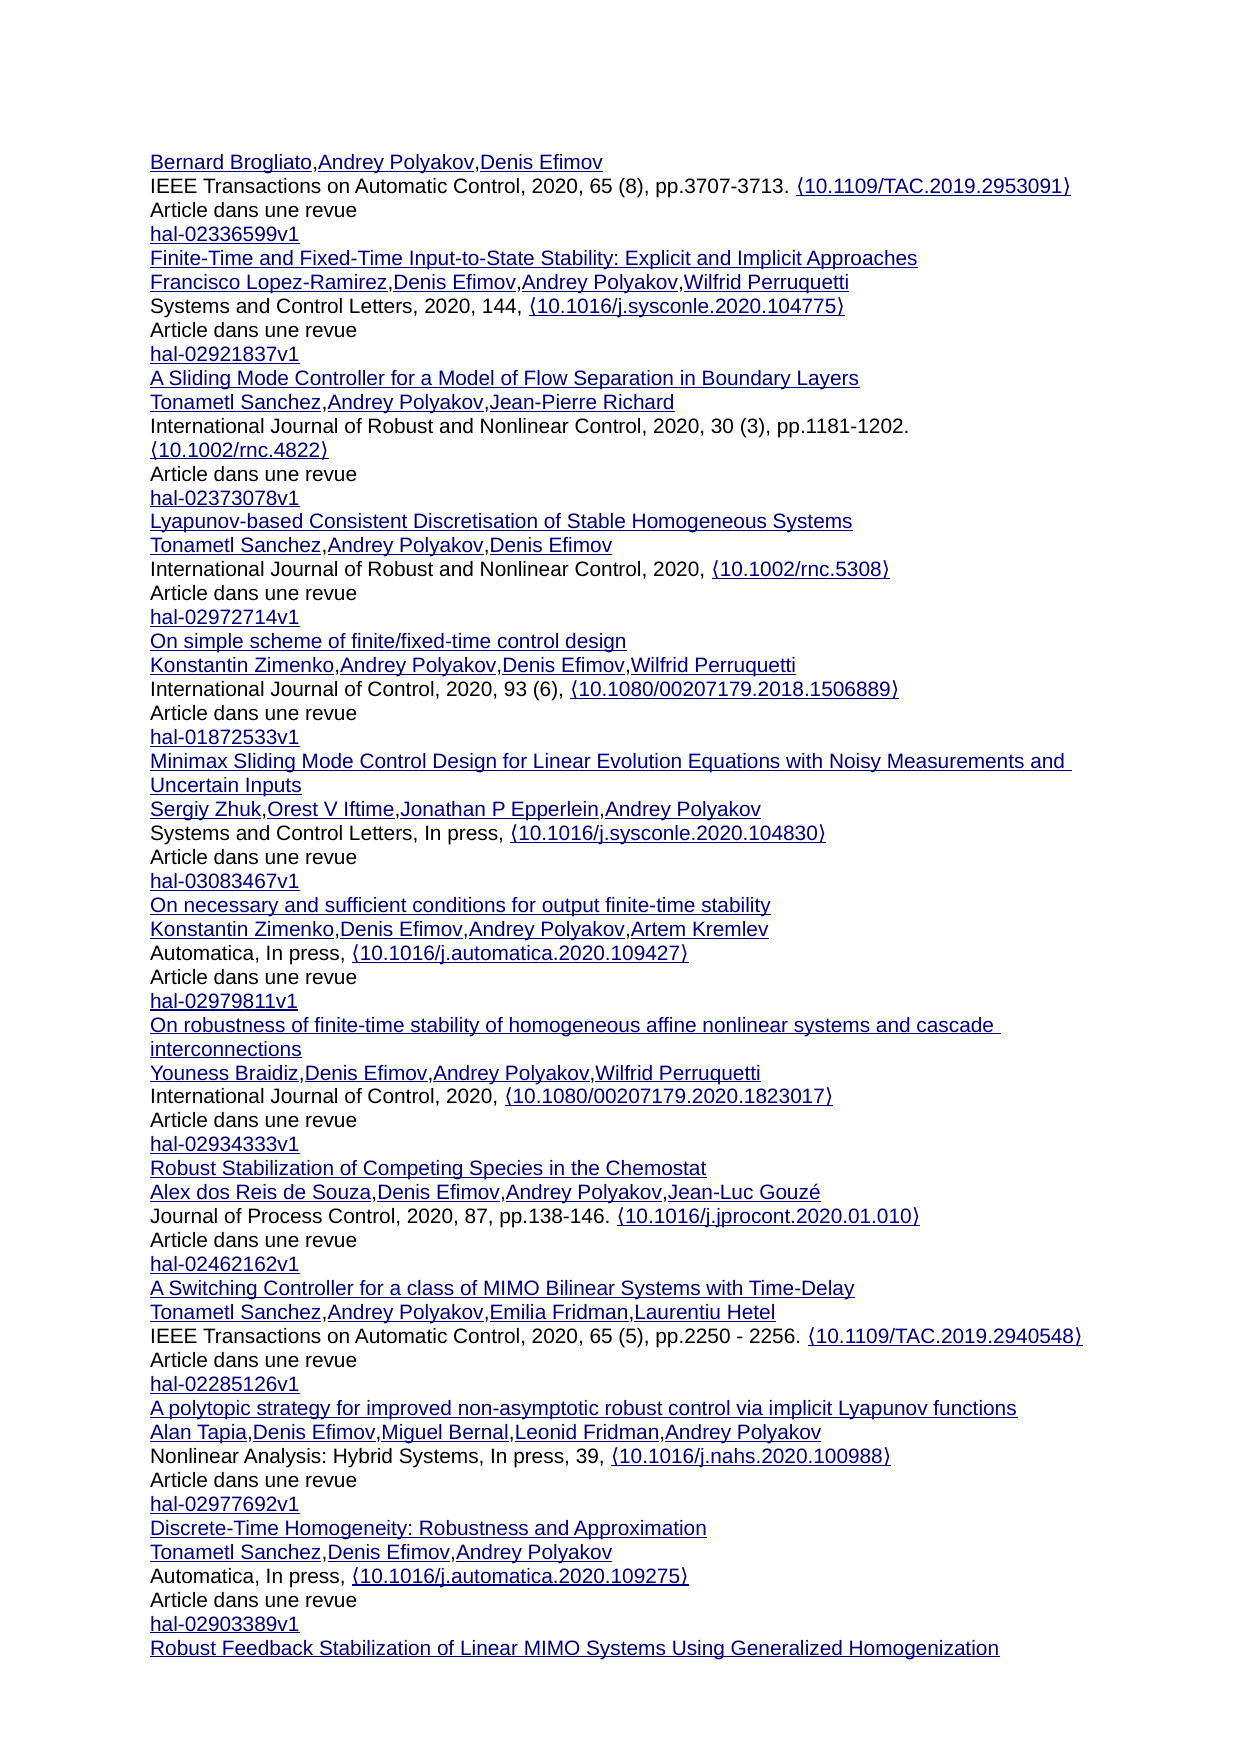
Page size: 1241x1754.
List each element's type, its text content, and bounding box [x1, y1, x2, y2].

table_cell Bernard Brogliato,Andrey Polyakov,Denis Efimov IEEE Transactions on Automatic Control, 2020, 65 (8), pp.3707-3713. ⟨10.1109/TAC.2019.2953091⟩ Article dans une revue hal-02336599v1 [150, 150, 1090, 246]
table_cell Minimax Sliding Mode Control Design for Linear Evolution Equations with Noisy Measurements and Uncertain Inputs Sergiy Zhuk,Orest V Iftime,Jonathan P Epperlein,Andrey Polyakov Systems and Control Letters, In press, ⟨10.1016/j.sysconle.2020.104830⟩ Article dans une revue hal-03083467v1 [150, 749, 1090, 893]
table_cell Robust Stabilization of Competing Species in the Chemostat Alex dos Reis de Souza,Denis Efimov,Andrey Polyakov,Jean-Luc Gouzé Journal of Process Control, 2020, 87, pp.138-146. ⟨10.1016/j.jprocont.2020.01.010⟩ Article dans une revue hal-02462162v1 [150, 1156, 1090, 1276]
table_cell On robustness of finite-time stability of homogeneous affine nonlinear systems and cascade interconnections Youness Braidiz,Denis Efimov,Andrey Polyakov,Wilfrid Perruquetti International Journal of Control, 2020, ⟨10.1080/00207179.2020.1823017⟩ Article dans une revue hal-02934333v1 [150, 1013, 1090, 1156]
table_cell Discrete-Time Homogeneity: Robustness and Approximation Tonametl Sanchez,Denis Efimov,Andrey Polyakov Automatica, In press, ⟨10.1016/j.automatica.2020.109275⟩ Article dans une revue hal-02903389v1 [150, 1516, 1090, 1635]
table_cell On simple scheme of finite/fixed-time control design Konstantin Zimenko,Andrey Polyakov,Denis Efimov,Wilfrid Perruquetti International Journal of Control, 2020, 93 (6), ⟨10.1080/00207179.2018.1506889⟩ Article dans une revue hal-01872533v1 [150, 629, 1090, 749]
table_cell A polytopic strategy for improved non-asymptotic robust control via implicit Lyapunov functions Alan Tapia,Denis Efimov,Miguel Bernal,Leonid Fridman,Andrey Polyakov Nonlinear Analysis: Hybrid Systems, In press, 39, ⟨10.1016/j.nahs.2020.100988⟩ Article dans une revue hal-02977692v1 [150, 1396, 1090, 1516]
table_cell Lyapunov-based Consistent Discretisation of Stable Homogeneous Systems Tonametl Sanchez,Andrey Polyakov,Denis Efimov International Journal of Robust and Nonlinear Control, 2020, ⟨10.1002/rnc.5308⟩ Article dans une revue hal-02972714v1 [150, 509, 1090, 629]
table_cell Robust Feedback Stabilization of Linear MIMO Systems Using Generalized Homogenization [150, 1635, 1090, 1659]
table_cell A Switching Controller for a class of MIMO Bilinear Systems with Time-Delay Tonametl Sanchez,Andrey Polyakov,Emilia Fridman,Laurentiu Hetel IEEE Transactions on Automatic Control, 2020, 65 (5), pp.2250 - 2256. ⟨10.1109/TAC.2019.2940548⟩ Article dans une revue hal-02285126v1 [150, 1276, 1090, 1396]
table_cell A Sliding Mode Controller for a Model of Flow Separation in Boundary Layers Tonametl Sanchez,Andrey Polyakov,Jean-Pierre Richard International Journal of Robust and Nonlinear Control, 2020, 30 (3), pp.1181-1202. ⟨10.1002/rnc.4822⟩ Article dans une revue hal-02373078v1 [150, 366, 1090, 509]
table_cell Finite-Time and Fixed-Time Input-to-State Stability: Explicit and Implicit Approaches Francisco Lopez-Ramirez,Denis Efimov,Andrey Polyakov,Wilfrid Perruquetti Systems and Control Letters, 2020, 144, ⟨10.1016/j.sysconle.2020.104775⟩ Article dans une revue hal-02921837v1 [150, 246, 1090, 366]
table_cell On necessary and sufficient conditions for output finite-time stability Konstantin Zimenko,Denis Efimov,Andrey Polyakov,Artem Kremlev Automatica, In press, ⟨10.1016/j.automatica.2020.109427⟩ Article dans une revue hal-02979811v1 [150, 893, 1090, 1012]
